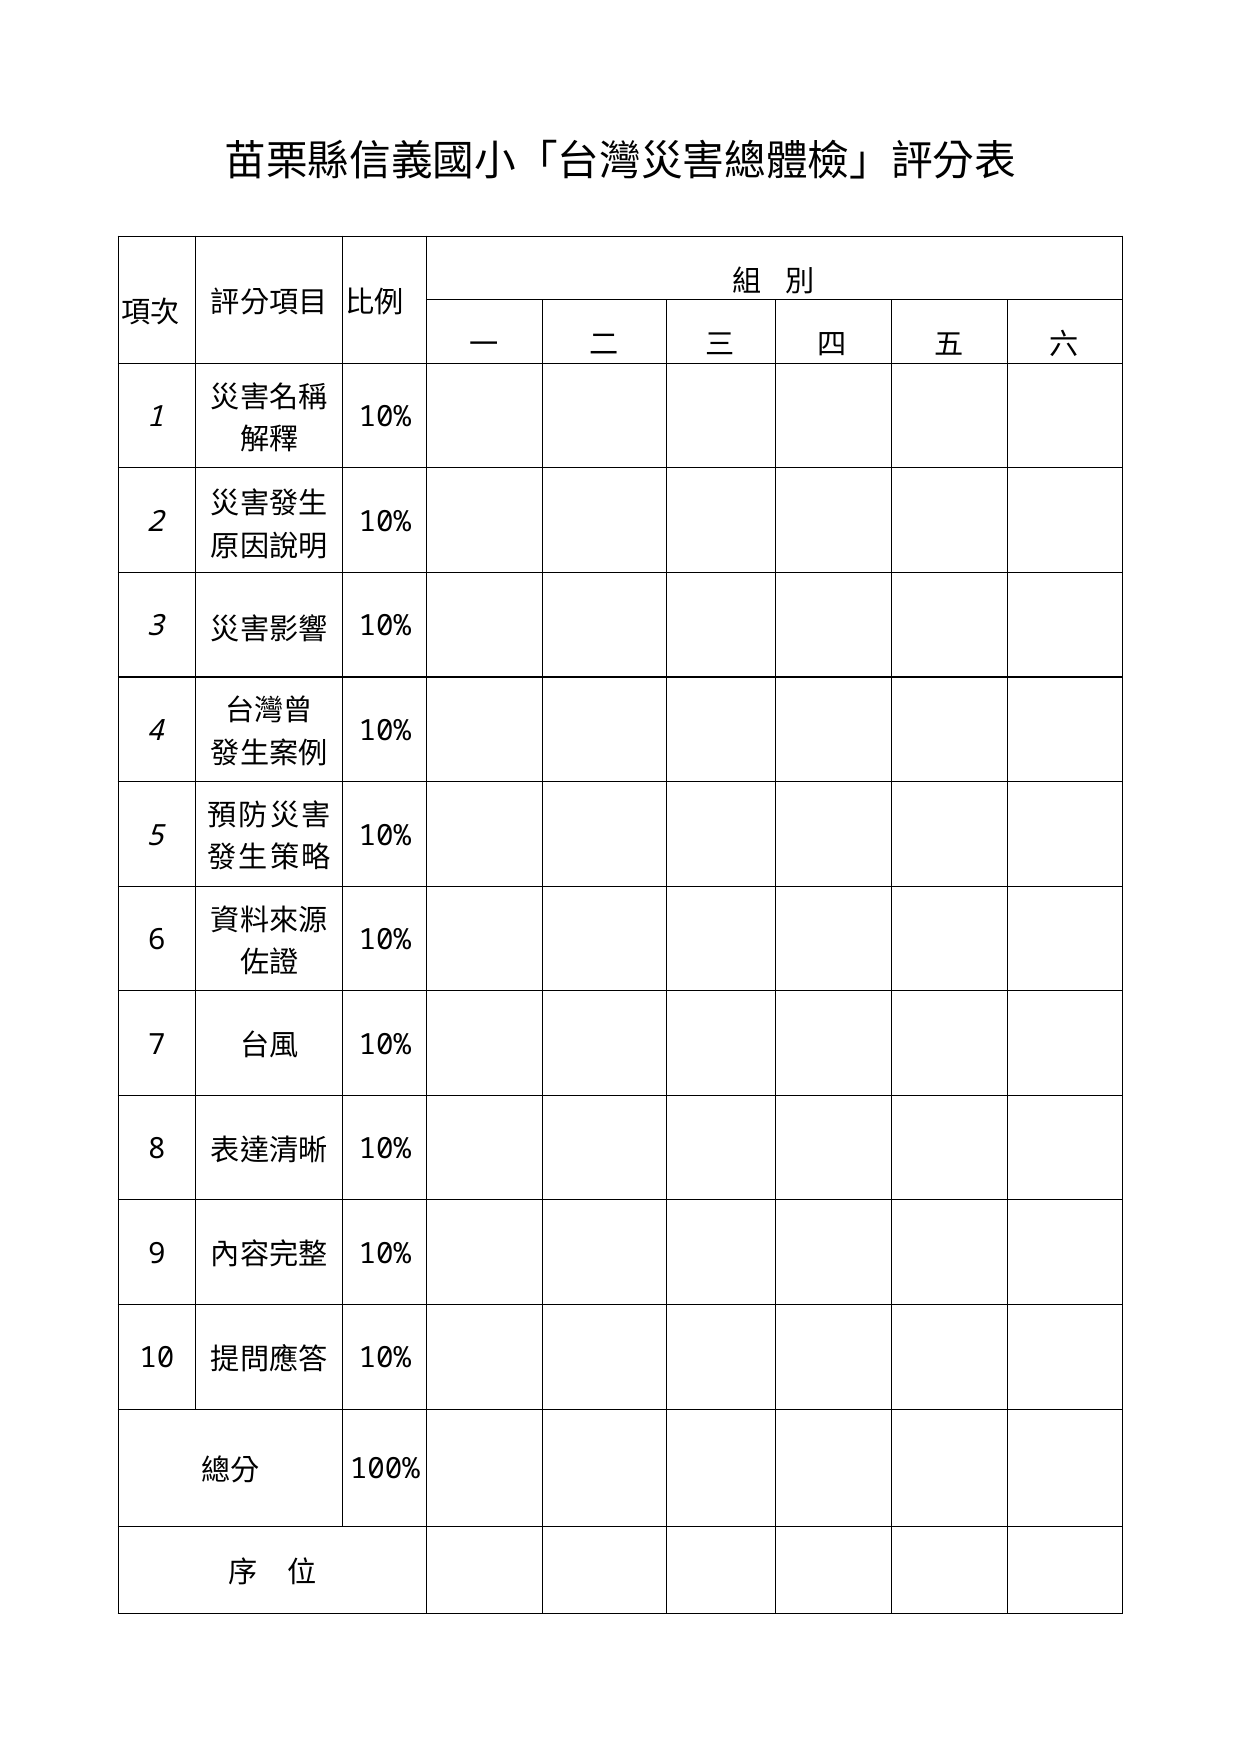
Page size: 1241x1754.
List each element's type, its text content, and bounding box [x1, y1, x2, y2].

table_cell 10% [343, 782, 426, 886]
table_header 比例 [343, 237, 426, 363]
table_header 項次 [119, 237, 195, 363]
table_cell 1 [119, 364, 195, 467]
table_cell [892, 364, 1007, 467]
table_cell 三 [667, 300, 775, 363]
table_cell 10% [343, 991, 426, 1095]
table_cell [1008, 1410, 1122, 1526]
table_cell 7 [119, 991, 195, 1095]
table_cell 100% [343, 1410, 426, 1526]
table_cell [776, 1096, 891, 1199]
table_cell 災害影響 [196, 573, 342, 676]
text 苗栗縣信義國小「台灣災害總體檢」評分表 [118, 127, 1122, 187]
table_cell [892, 573, 1007, 676]
table_cell 台風 [196, 991, 342, 1095]
table_cell [667, 1410, 775, 1526]
table_cell [427, 678, 542, 781]
table_cell [667, 364, 775, 467]
table_cell [427, 1305, 542, 1408]
table_cell [776, 573, 891, 676]
table_cell [667, 1527, 775, 1613]
table_cell [1008, 573, 1122, 676]
table_cell [543, 678, 666, 781]
table_cell [427, 468, 542, 572]
table_cell [776, 1527, 891, 1613]
table_cell 資料來源佐證 [196, 887, 342, 990]
table_cell [892, 1305, 1007, 1408]
table_cell 10% [343, 1096, 426, 1199]
table_cell [543, 573, 666, 676]
table_cell [776, 678, 891, 781]
table_cell [543, 887, 666, 990]
table_cell [667, 782, 775, 886]
table_cell [1008, 1305, 1122, 1408]
table_cell [427, 887, 542, 990]
table_cell [427, 573, 542, 676]
table_cell [1008, 991, 1122, 1095]
table_cell [892, 1527, 1007, 1613]
table_cell [1008, 1096, 1122, 1199]
table_cell 5 [119, 782, 195, 886]
table_cell 二 [543, 300, 666, 363]
table_cell [667, 468, 775, 572]
table_cell 表達清晰 [196, 1096, 342, 1199]
table_cell [776, 1200, 891, 1304]
table_cell 10% [343, 573, 426, 676]
table_cell [776, 364, 891, 467]
table_cell [1008, 1527, 1122, 1613]
table_cell [1008, 887, 1122, 990]
table_cell 8 [119, 1096, 195, 1199]
table_cell [1008, 678, 1122, 781]
table_cell 台灣曾 發生案例 [196, 678, 342, 781]
table_cell [667, 991, 775, 1095]
table_cell [892, 1200, 1007, 1304]
table_cell 4 [119, 678, 195, 781]
table_cell [776, 782, 891, 886]
table_cell [892, 468, 1007, 572]
table_cell [892, 1410, 1007, 1526]
table_cell [427, 991, 542, 1095]
table_cell 四 [776, 300, 891, 363]
table_cell 10% [343, 1305, 426, 1408]
table_cell [892, 1096, 1007, 1199]
table_cell [892, 887, 1007, 990]
table_cell [1008, 1200, 1122, 1304]
table_cell [667, 1096, 775, 1199]
table_cell 總分 [119, 1410, 342, 1526]
table_cell 災害名稱解釋 [196, 364, 342, 467]
table_cell 2 [119, 468, 195, 572]
table_cell [776, 887, 891, 990]
table_cell [776, 991, 891, 1095]
table_cell 10 [119, 1305, 195, 1408]
table_cell [543, 364, 666, 467]
table_cell [667, 887, 775, 990]
table_cell [543, 1200, 666, 1304]
table_cell 10% [343, 468, 426, 572]
table_cell [1008, 468, 1122, 572]
table_cell [543, 782, 666, 886]
table_cell [427, 1096, 542, 1199]
table_cell 提問應答 [196, 1305, 342, 1408]
table_cell [543, 1410, 666, 1526]
table_cell [776, 468, 891, 572]
table_cell [543, 1527, 666, 1613]
table_cell 預防災害發生策略 [196, 782, 342, 886]
table_cell [427, 782, 542, 886]
table_cell 10% [343, 678, 426, 781]
table_cell [427, 364, 542, 467]
table_cell [776, 1305, 891, 1408]
table_cell 3 [119, 573, 195, 676]
table_cell [892, 678, 1007, 781]
table_cell [427, 1410, 542, 1526]
table_cell 9 [119, 1200, 195, 1304]
table_cell 內容完整 [196, 1200, 342, 1304]
table_cell [667, 678, 775, 781]
table_cell [427, 1527, 542, 1613]
table_cell 10% [343, 887, 426, 990]
table_cell [427, 1200, 542, 1304]
table_cell [543, 468, 666, 572]
table_cell 六 [1008, 300, 1122, 363]
table_cell [892, 782, 1007, 886]
table_cell [892, 991, 1007, 1095]
table_cell [543, 1305, 666, 1408]
table_cell 一 [427, 300, 542, 363]
table_cell [776, 1410, 891, 1526]
table_cell 6 [119, 887, 195, 990]
table_cell [667, 1200, 775, 1304]
table_cell 災害發生原因說明 [196, 468, 342, 572]
table_cell 五 [892, 300, 1007, 363]
table_cell [543, 991, 666, 1095]
table_header 評分項目 [196, 237, 342, 363]
table_cell 10% [343, 364, 426, 467]
table_header 組 別 [427, 237, 1122, 299]
table_cell [543, 1096, 666, 1199]
table_cell [1008, 364, 1122, 467]
table_cell [667, 573, 775, 676]
table_cell 10% [343, 1200, 426, 1304]
table_cell [667, 1305, 775, 1408]
table_cell [1008, 782, 1122, 886]
table_cell 序 位 [119, 1527, 426, 1613]
